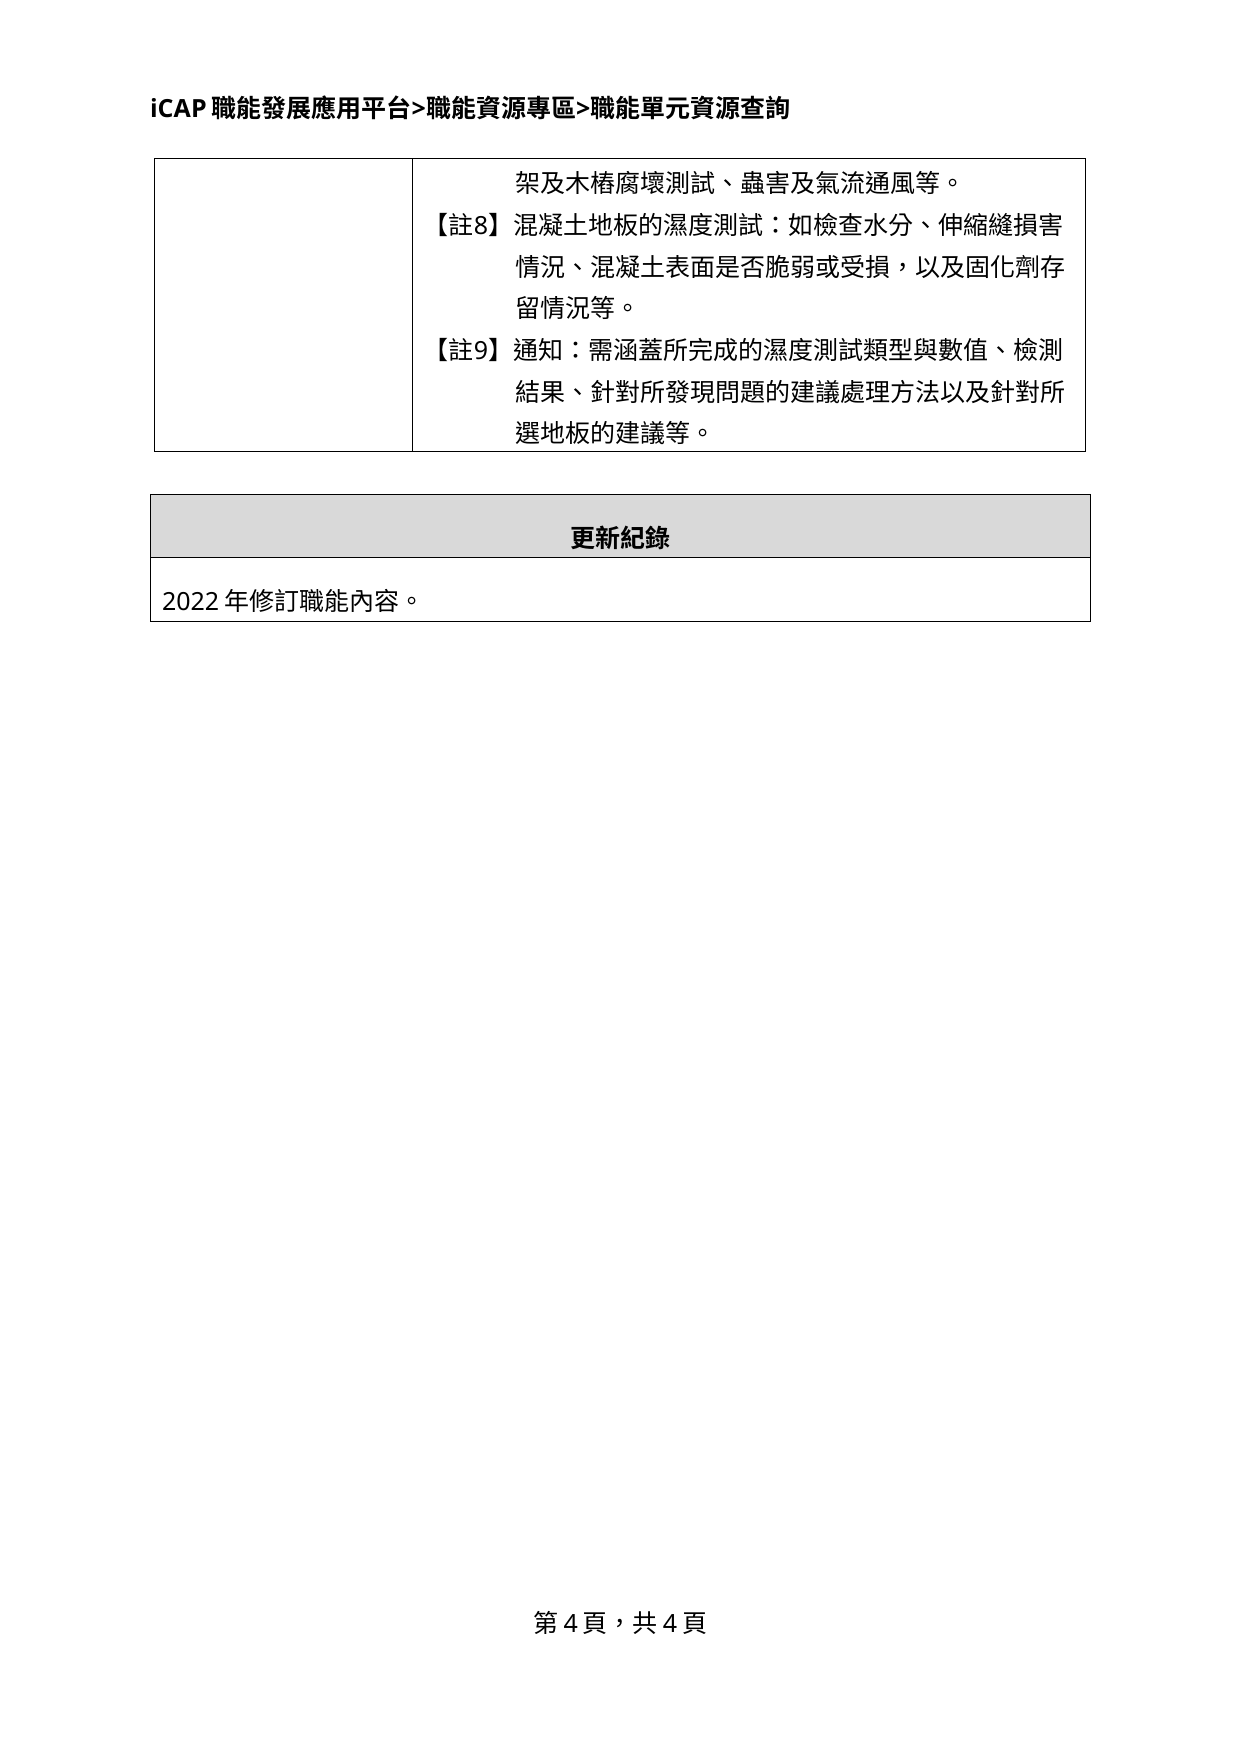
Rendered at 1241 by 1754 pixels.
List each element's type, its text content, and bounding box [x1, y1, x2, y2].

table_cell 2022年修訂職能內容。 [151, 558, 1090, 621]
table_header 更新紀錄 [151, 495, 1090, 557]
table_cell 職業安全衛生規範：如個人防護設備及衣著之使用、消防設備、急救設備、危險與風險控制及消除，危險材料及物質管制、含吊掛及搬運在內之人工搬運等。 法規：須依據影響組織營運之各層級政府適用法規。相關規定如獎勵與企業協議、產業關係、中華民國標準、保密與隱私、職業安全衛生、環境、機會均等、反歧視、相關產業作業規範、注意義務及遺產等。 組織規範：如個人職責及責任相關之法定、組織及現場準則、政策與程序、品保、程序手冊、品質及持續改進之流程與標準、職業安全衛生、緊急應變和疏散，道德標準、紀錄與報告、存取及公平原則與實務、設備使用、維護及存儲、環境管理（廢棄物處理、回收及再利用指南）等。 相關資訊：濕度測試工具及設備使用與操作相關的工作場域程序；工作說明，包含工作表、計畫書、繪圖及設計；與通知及通訊相關之工作場域程序；濕度測試設備及材料使用相關的製造商說明書。 工具、設備：如電阻表、木材水分計、捲尺、濕度計、溫度計探頭、溫度計、相對濕度、電鑽及石工鑽頭等。 材料：如木條地板、建築板材地板、混凝土地板等級以上、同等及以下的地板等。 濕度測試：如含水量測試及木地板、地板欄柵、支架及木樁腐壞測試、蟲害及氣流通風等。 混凝土地板的濕度測試：如檢查水分、伸縮縫損害情況、混凝土表面是否脆弱或受損，以及固化劑存留情況等。 通知：需涵蓋所完成的濕度測試類型與數值、檢測結果、針對所發現問題的建議處理方法以及針對所選地板的建議等。 [413, 159, 1085, 451]
table_cell [155, 159, 412, 451]
